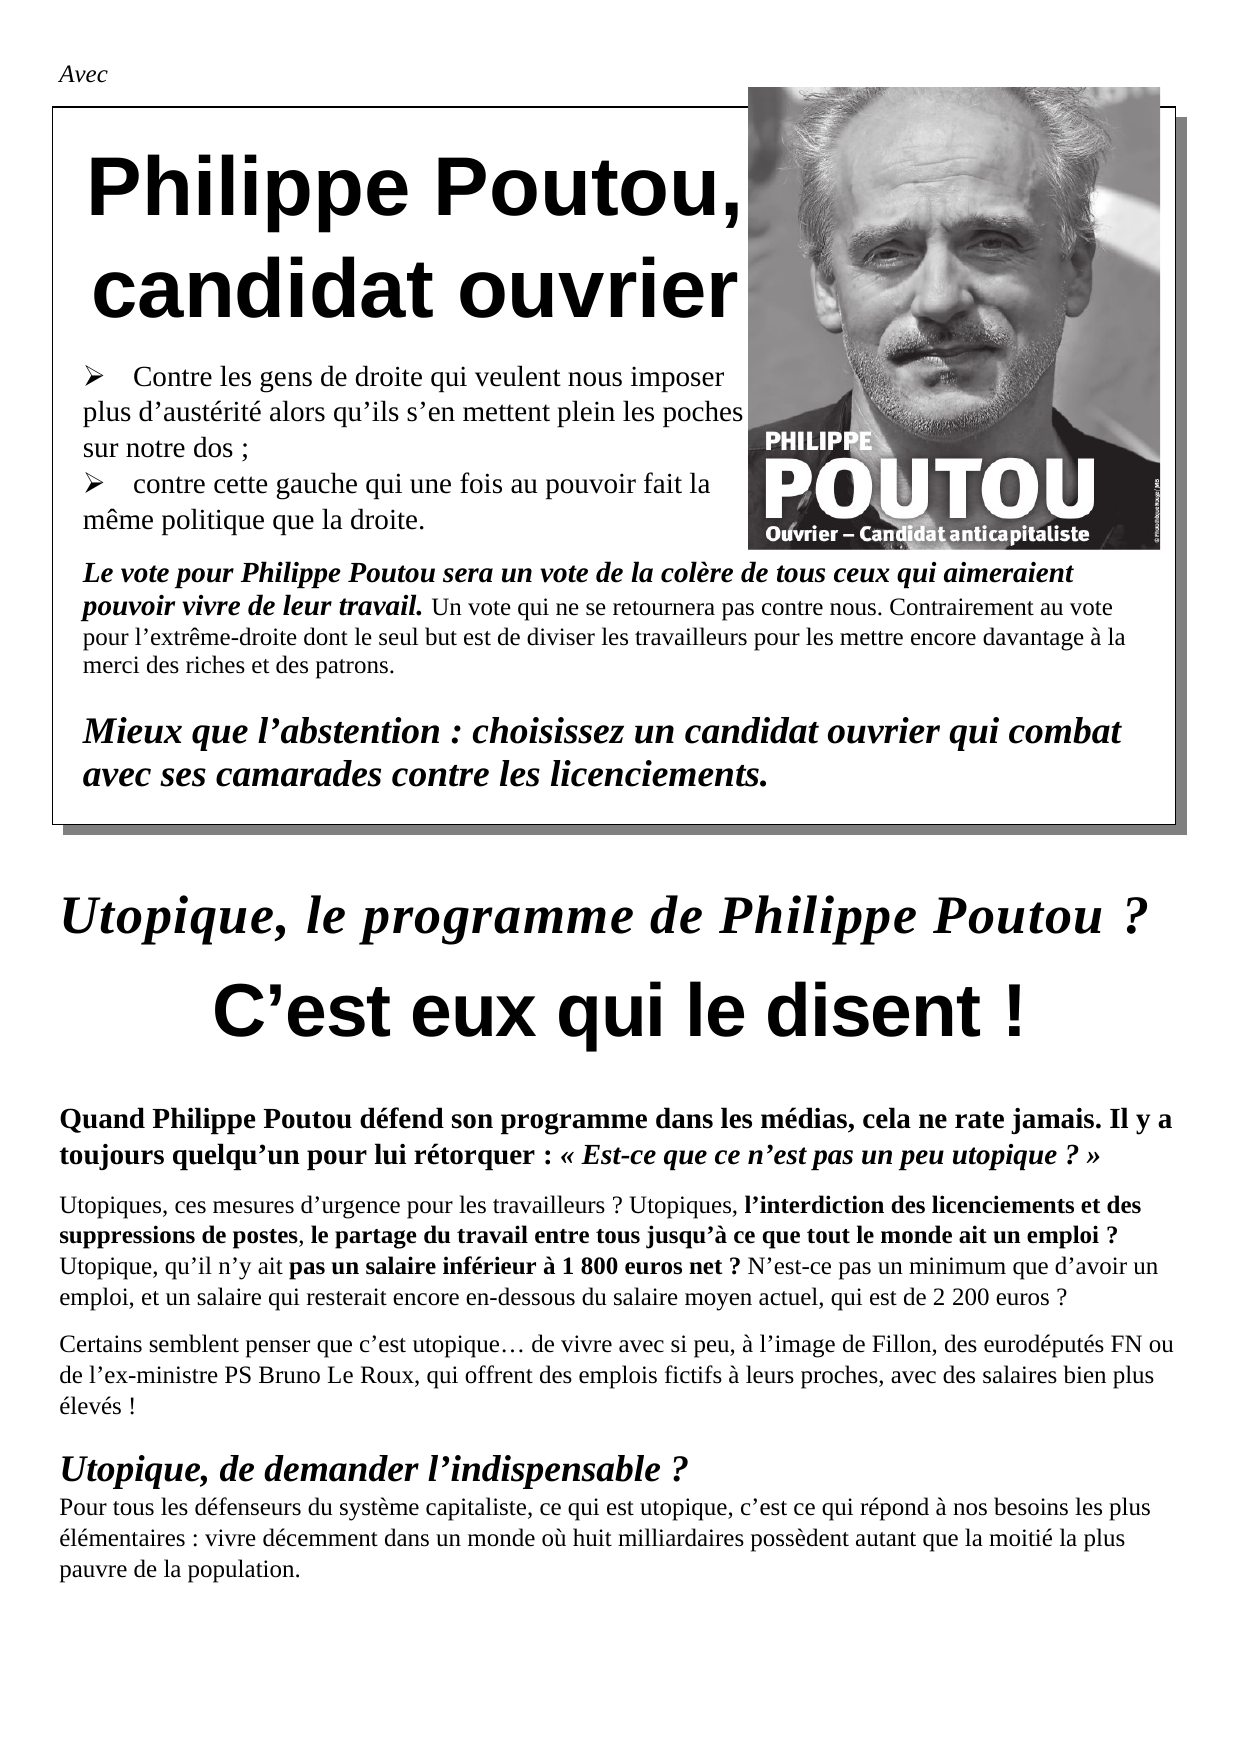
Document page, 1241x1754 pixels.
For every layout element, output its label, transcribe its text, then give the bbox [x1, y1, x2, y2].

text Quand Philippe Poutou défend son programme dans les médias, cela ne rate jamais. Il y a toujours quelqu’un pour lui rétorquer : « Est-ce que ce n’est pas un peu utopique ? » [59, 1101, 1181, 1171]
text Certains semblent penser que c’est utopique… de vivre avec si peu, à l’image de Fillon, des eurodéputés FN ou de l’ex-ministre PS Bruno Le Roux, qui offrent des emplois fictifs à leurs proches, avec des salaires bien plus élevés ! [59, 1329, 1181, 1419]
list contre cette gauche qui une fois au pouvoir fait la même politique que la droite. [53, 436, 748, 524]
text Philippe Poutou, candidat ouvrier [53, 108, 748, 328]
subtitle C’est eux qui le disent ! [59, 966, 1181, 1052]
text Pour tous les défenseurs du système capitaliste, ce qui est utopique, c’est ce qui répond à nos besoins les plus élémentaires : vivre décemment dans un monde où huit milliardaires possèdent autant que la moitié la plus pauvre de la population. [59, 1492, 1181, 1583]
list Contre les gens de droite qui veulent nous imposer plus d’austérité alors qu’ils s’en mettent plein les poches sur notre dos ; [53, 328, 748, 436]
subtitle Mieux que l’abstention : choisissez un candidat ouvrier qui combat avec ses camarades contre les licenciements. [53, 677, 1175, 824]
text [1160, 108, 1175, 328]
subtitle Utopique, de demander l’indispensable ? [59, 1446, 1181, 1489]
text Utopiques, ces mesures d’urgence pour les travailleurs ? Utopiques, l’interdiction des licenciements et des suppressions de postes, le partage du travail entre tous jusqu’à ce que tout le monde ait un emploi ? Utopique, qu’il n’y ait pas un salaire inférieur à 1 800 euros net ? N’est-ce pas un minimum que d’avoir un emploi, et un salaire qui resterait encore en-dessous du salaire moyen actuel, qui est de 2 200 euros ? [59, 1190, 1181, 1311]
picture [748, 87, 1160, 550]
subtitle Le vote pour Philippe Poutou sera un vote de la colère de tous ceux qui aimeraient pouvoir vivre de leur travail. Un vote qui ne se retournera pas contre nous. Contrairement au vote pour l’extrême-droite dont le seul but est de diviser les travailleurs pour les mettre encore davantage à la merci des riches et des patrons. [53, 524, 1175, 677]
subtitle Utopique, le programme de Philippe Poutou ? [59, 883, 1181, 945]
